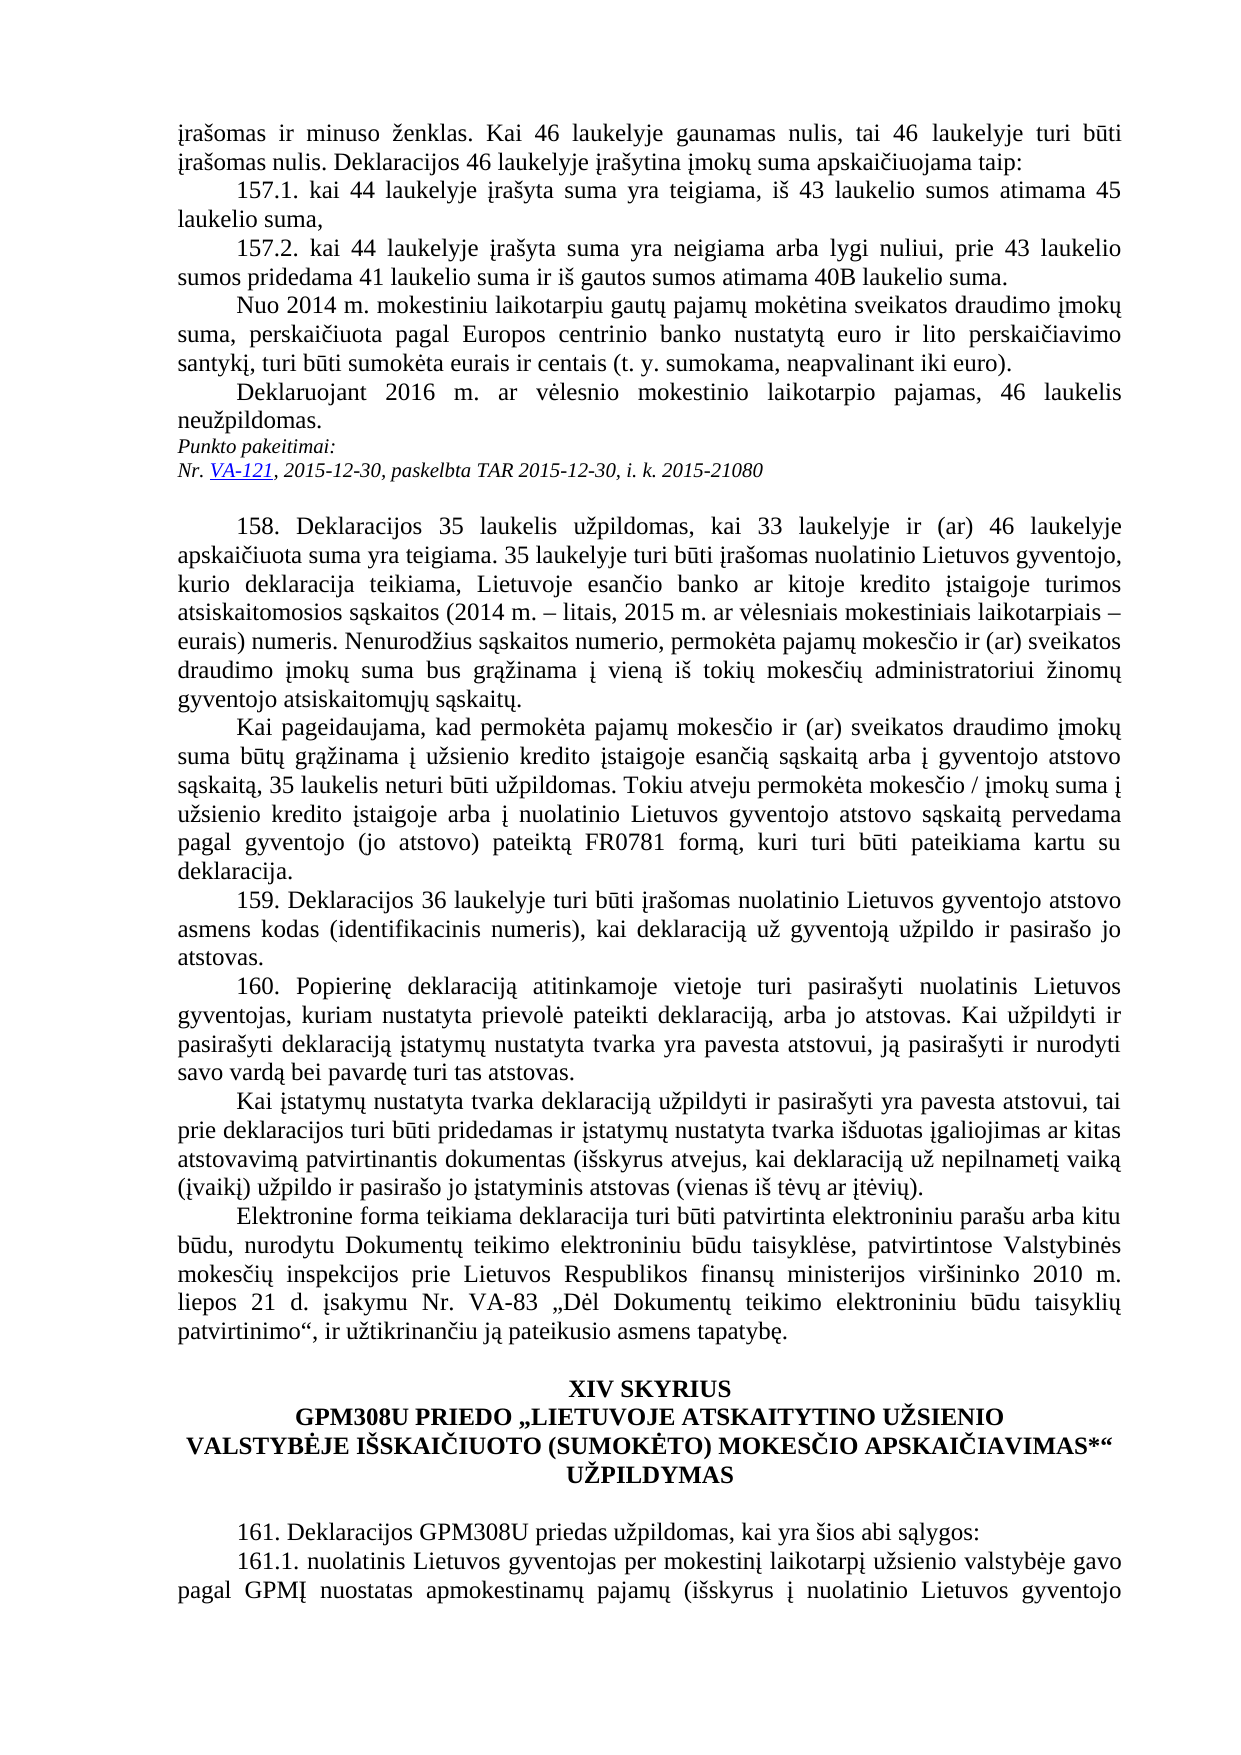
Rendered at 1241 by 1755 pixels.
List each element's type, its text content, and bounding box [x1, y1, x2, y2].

text Punkto pakeitimai: [177, 434, 1122, 458]
text GPM308U PRIEDO „LIETUVOJE ATSKAITYTINO UŽSIENIO [177, 1402, 1122, 1431]
text 159. Deklaracijos 36 laukelyje turi būti įrašomas nuolatinio Lietuvos gyventojo atstovo asmens kodas (identifikacinis numeris), kai deklaraciją už gyventoją užpildo ir pasirašo jo atstovas. [177, 885, 1122, 971]
text įrašomas ir minuso ženklas. Kai 46 laukelyje gaunamas nulis, tai 46 laukelyje turi būti įrašomas nulis. Deklaracijos 46 laukelyje įrašytina įmokų suma apskaičiuojama taip: [177, 118, 1122, 176]
text VALSTYBĖJE IŠSKAIČIUOTO (SUMOKĖTO) MOKESČIO APSKAIČIAVIMAS*“ UŽPILDYMAS [177, 1431, 1122, 1489]
text 157.1. kai 44 laukelyje įrašyta suma yra teigiama, iš 43 laukelio sumos atimama 45 laukelio suma, [177, 176, 1122, 233]
text Nr. VA-121, 2015-12-30, paskelbta TAR 2015-12-30, i. k. 2015-21080 [177, 458, 1122, 482]
text Kai pageidaujama, kad permokėta pajamų mokesčio ir (ar) sveikatos draudimo įmokų suma būtų grąžinama į užsienio kredito įstaigoje esančią sąskaitą arba į gyventojo atstovo sąskaitą, 35 laukelis neturi būti užpildomas. Tokiu atveju permokėta mokesčio / įmokų suma į užsienio kredito įstaigoje arba į nuolatinio Lietuvos gyventojo atstovo sąskaitą pervedama pagal gyventojo (jo atstovo) pateiktą FR0781 formą, kuri turi būti pateikiama kartu su deklaracija. [177, 712, 1122, 885]
text XIV SKYRIUS [177, 1374, 1122, 1402]
text 160. Popierinę deklaraciją atitinkamoje vietoje turi pasirašyti nuolatinis Lietuvos gyventojas, kuriam nustatyta prievolė pateikti deklaraciją, arba jo atstovas. Kai užpildyti ir pasirašyti deklaraciją įstatymų nustatyta tvarka yra pavesta atstovui, ją pasirašyti ir nurodyti savo vardą bei pavardę turi tas atstovas. [177, 971, 1122, 1086]
text 158. Deklaracijos 35 laukelis užpildomas, kai 33 laukelyje ir (ar) 46 laukelyje apskaičiuota suma yra teigiama. 35 laukelyje turi būti įrašomas nuolatinio Lietuvos gyventojo, kurio deklaracija teikiama, Lietuvoje esančio banko ar kitoje kredito įstaigoje turimos atsiskaitomosios sąskaitos (2014 m. – litais, 2015 m. ar vėlesniais mokestiniais laikotarpiais – eurais) numeris. Nenurodžius sąskaitos numerio, permokėta pajamų mokesčio ir (ar) sveikatos draudimo įmokų suma bus grąžinama į vieną iš tokių mokesčių administratoriui žinomų gyventojo atsiskaitomųjų sąskaitų. [177, 511, 1122, 712]
text 161. Deklaracijos GPM308U priedas užpildomas, kai yra šios abi sąlygos: [177, 1517, 1122, 1546]
text Deklaruojant 2016 m. ar vėlesnio mokestinio laikotarpio pajamas, 46 laukelis neužpildomas. [177, 377, 1122, 434]
text Nuo 2014 m. mokestiniu laikotarpiu gautų pajamų mokėtina sveikatos draudimo įmokų suma, perskaičiuota pagal Europos centrinio banko nustatytą euro ir lito perskaičiavimo santykį, turi būti sumokėta eurais ir centais (t. y. sumokama, neapvalinant iki euro). [177, 291, 1122, 377]
text Kai įstatymų nustatyta tvarka deklaraciją užpildyti ir pasirašyti yra pavesta atstovui, tai prie deklaracijos turi būti pridedamas ir įstatymų nustatyta tvarka išduotas įgaliojimas ar kitas atstovavimą patvirtinantis dokumentas (išskyrus atvejus, kai deklaraciją už nepilnametį vaiką (įvaikį) užpildo ir pasirašo jo įstatyminis atstovas (vienas iš tėvų ar įtėvių). [177, 1086, 1122, 1201]
text 157.2. kai 44 laukelyje įrašyta suma yra neigiama arba lygi nuliui, prie 43 laukelio sumos pridedama 41 laukelio suma ir iš gautos sumos atimama 40B laukelio suma. [177, 233, 1122, 291]
text 161.1. nuolatinis Lietuvos gyventojas per mokestinį laikotarpį užsienio valstybėje gavo pagal GPMĮ nuostatas apmokestinamų pajamų (išskyrus į nuolatinio Lietuvos gyventojo [177, 1546, 1122, 1604]
text Elektronine forma teikiama deklaracija turi būti patvirtinta elektroniniu parašu arba kitu būdu, nurodytu Dokumentų teikimo elektroniniu būdu taisyklėse, patvirtintose Valstybinės mokesčių inspekcijos prie Lietuvos Respublikos finansų ministerijos viršininko 2010 m. liepos 21 d. įsakymu Nr. VA-83 „Dėl Dokumentų teikimo elektroniniu būdu taisyklių patvirtinimo“, ir užtikrinančiu ją pateikusio asmens tapatybę. [177, 1201, 1122, 1345]
